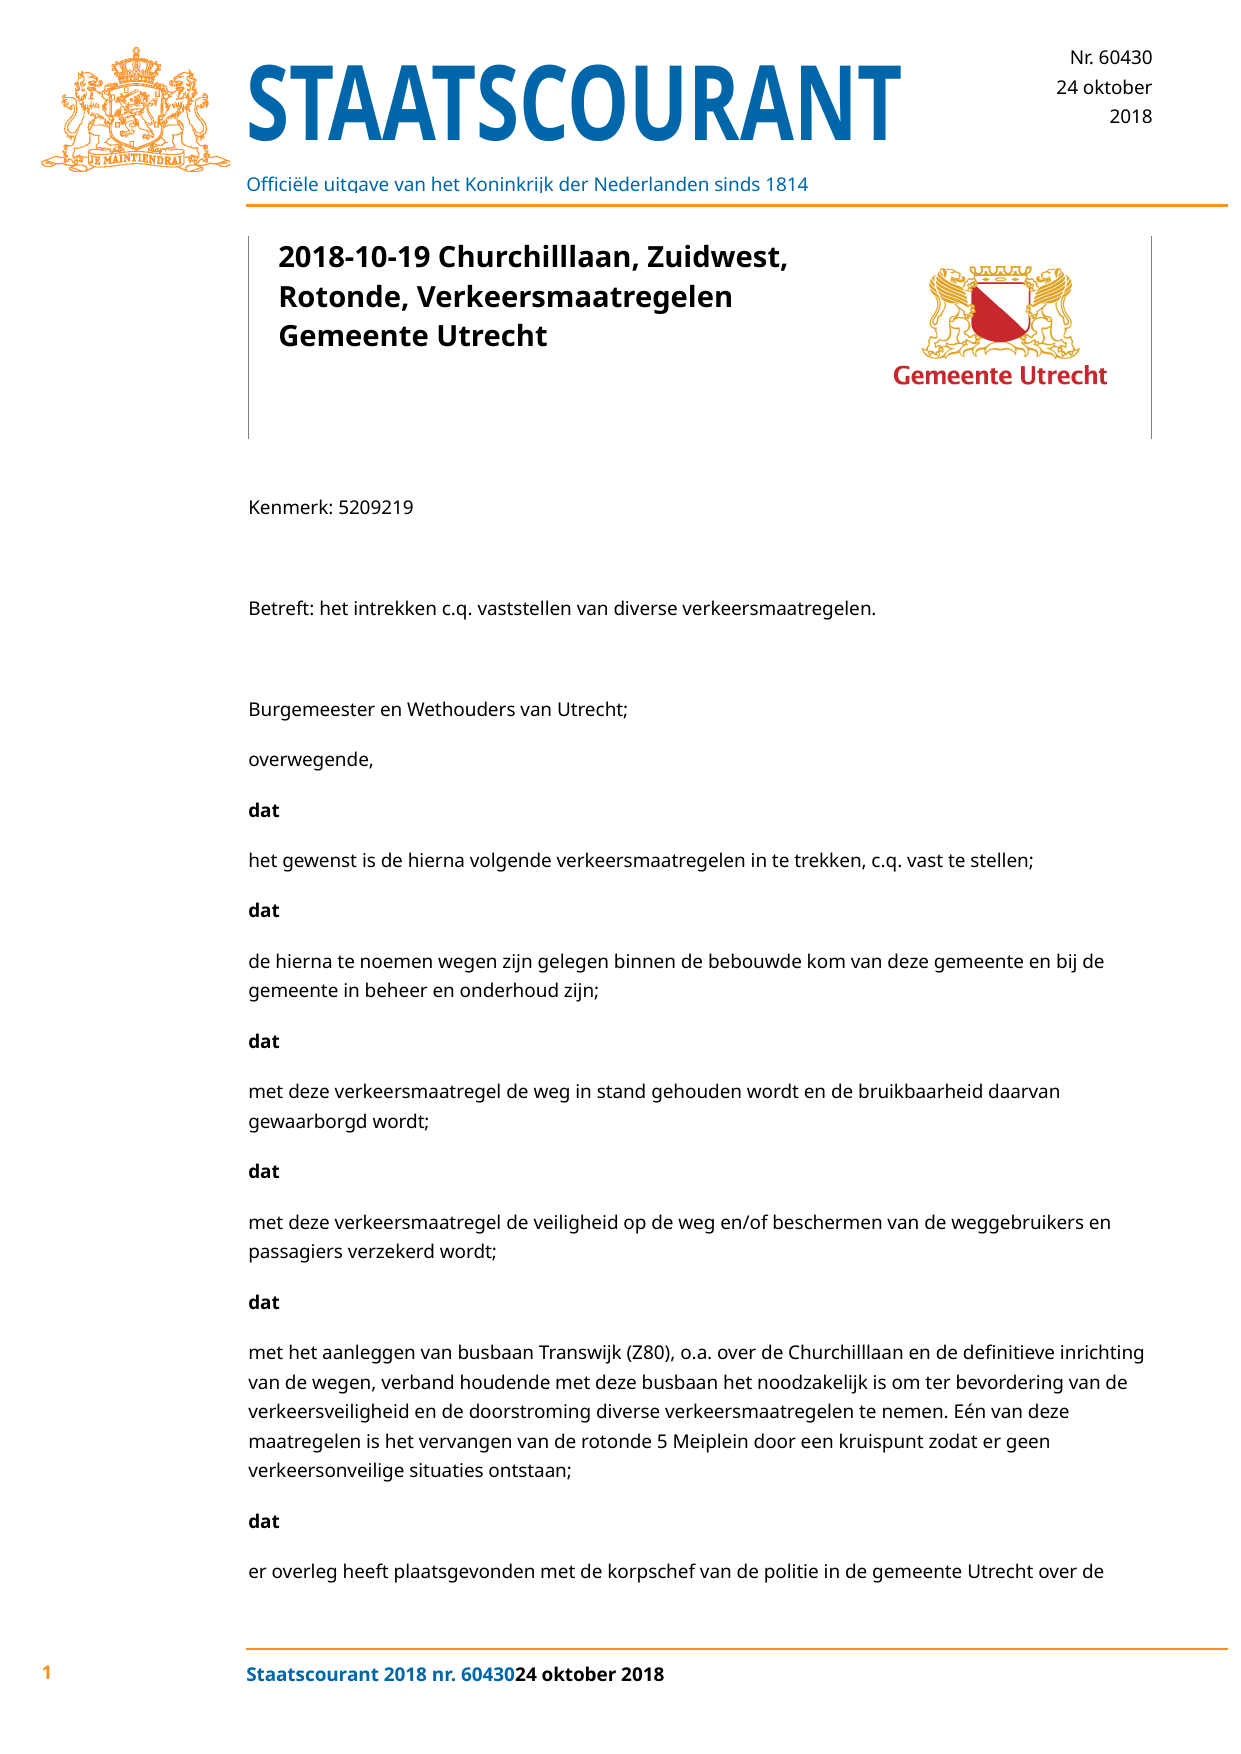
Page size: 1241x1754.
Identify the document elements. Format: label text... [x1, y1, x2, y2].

text met deze verkeersmaatregel de veiligheid op de weg en/of beschermen van de weggebruikers en passagiers verzekerd wordt; [248, 1209, 1152, 1264]
text er overleg heeft plaatsgevonden met de korpschef van de politie in de gemeente Utrecht over de [248, 1558, 1152, 1584]
text het gewenst is de hierna volgende verkeersmaatregelen in te trekken, c.q. vast te stellen; [248, 847, 1152, 873]
text dat [248, 1508, 1152, 1534]
table_header 2018-10-19 Churchilllaan, Zuidwest, Rotonde, Verkeersmaatregelen Gemeente Utrecht [249, 236, 850, 439]
text Kenmerk: 5209219 [248, 494, 1152, 520]
table_header [850, 236, 882, 413]
table_header [1119, 236, 1151, 413]
text dat [248, 898, 1152, 923]
picture [882, 236, 1119, 414]
text dat [248, 1289, 1152, 1315]
text dat [248, 1158, 1152, 1184]
text Burgemeester en Wethouders van Utrecht; [248, 696, 1152, 722]
text met deze verkeersmaatregel de weg in stand gehouden wordt en de bruikbaarheid daarvan gewaarborgd wordt; [248, 1078, 1152, 1134]
text dat [248, 1028, 1152, 1054]
picture [41, 47, 231, 172]
text Betreft: het intrekken c.q. vaststellen van diverse verkeersmaatregelen. [248, 595, 1152, 621]
table_header [850, 414, 1151, 439]
text overwegende, [248, 746, 1152, 772]
text met het aanleggen van busbaan Transwijk (Z80), o.a. over de Churchilllaan en de definitieve inrichting van de wegen, verband houdende met deze busbaan het noodzakelijk is om ter bevordering van de verkeersveiligheid en de doorstroming diverse verkeersmaatregelen te nemen. Eén van deze maatregelen is het vervangen van de rotonde 5 Meiplein door een kruispunt zodat er geen verkeersonveilige situaties ontstaan; [248, 1339, 1152, 1483]
text de hierna te noemen wegen zijn gelegen binnen de bebouwde kom van deze gemeente en bij de gemeente in beheer en onderhoud zijn; [248, 948, 1152, 1003]
text dat [248, 797, 1152, 823]
